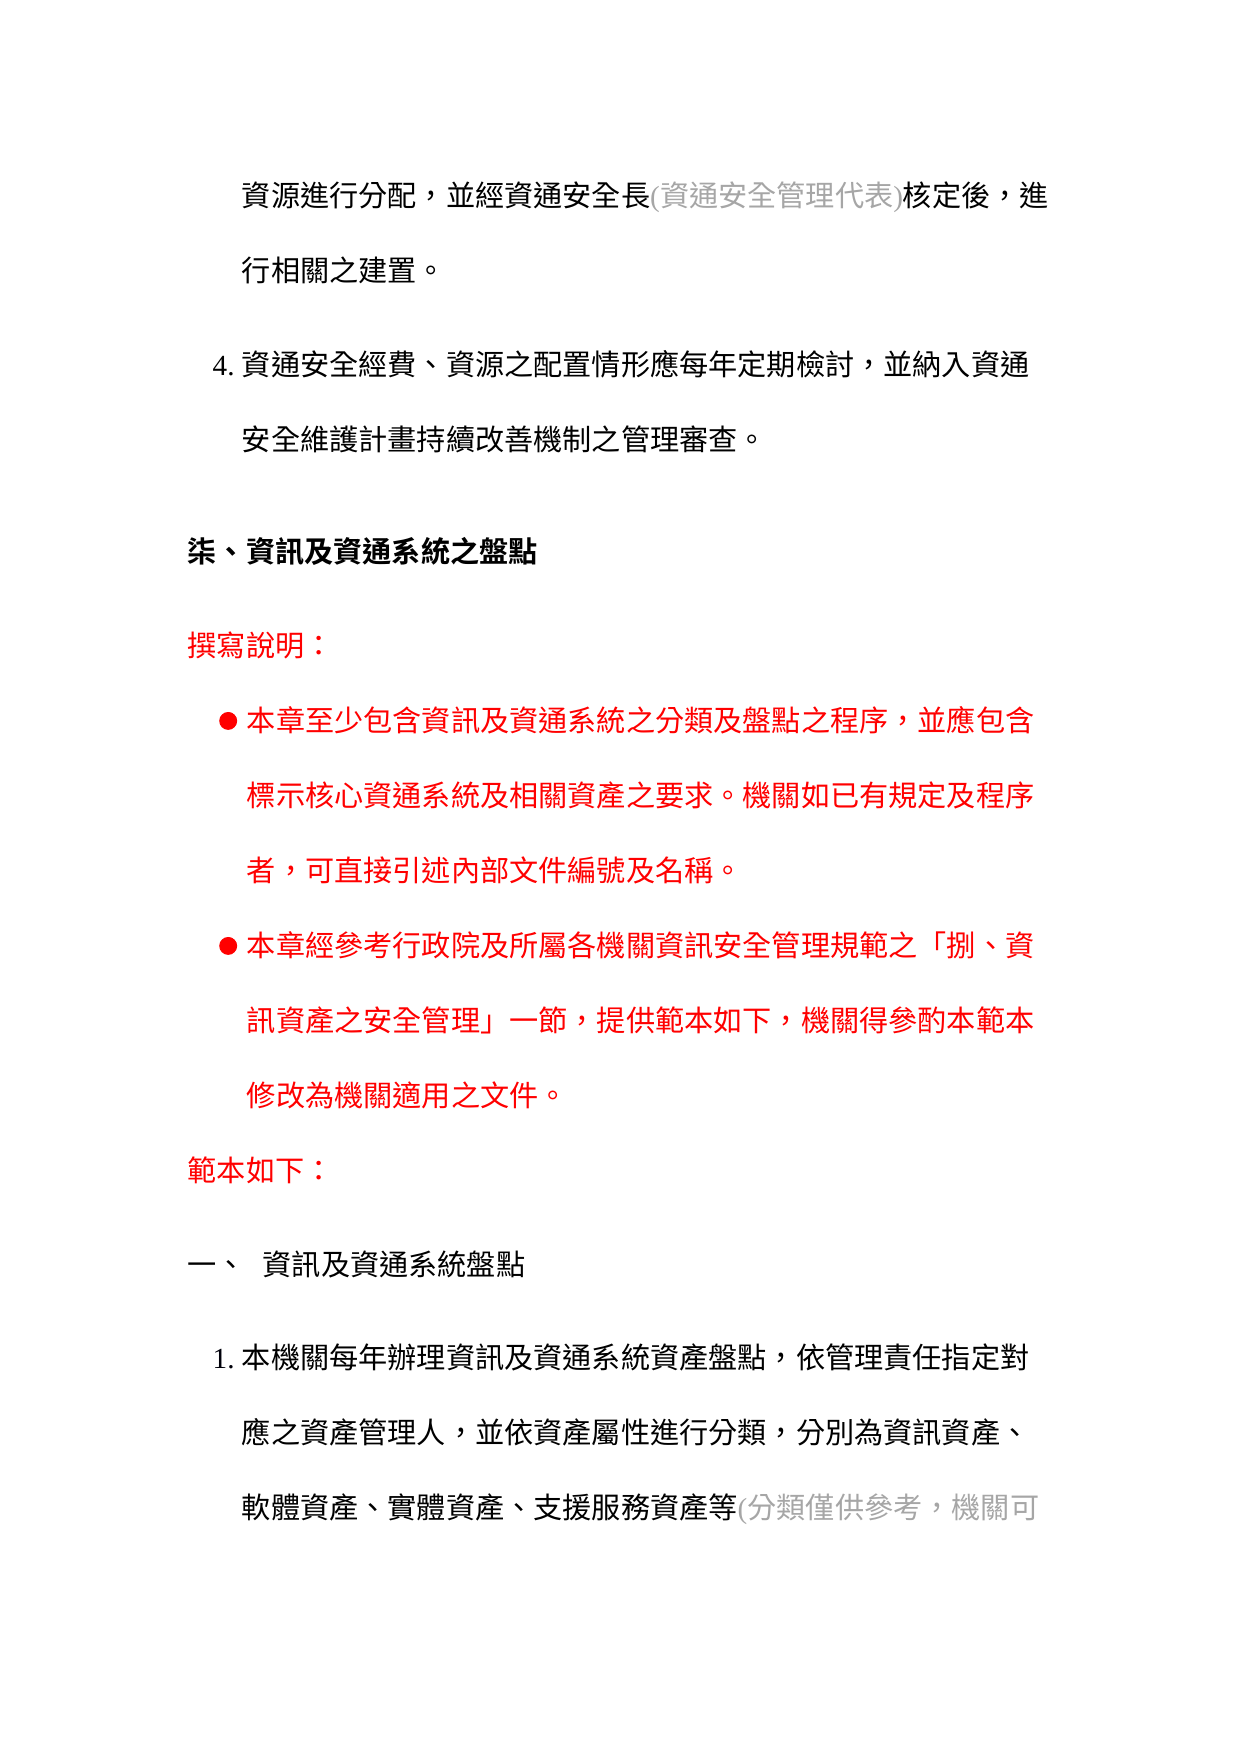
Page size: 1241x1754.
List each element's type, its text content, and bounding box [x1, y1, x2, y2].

subtitle 資訊及資通系統之盤點 [187, 506, 1053, 581]
subtitle 資訊及資通系統盤點 [187, 1219, 1053, 1294]
list 本機關每年辦理資訊及資通系統資產盤點，依管理責任指定對應之資產管理人，並依資產屬性進行分類，分別為資訊資產、軟體資產、實體資產、支援服務資產等(分類僅供參考，機關可 [212, 1312, 1053, 1537]
list 資通安全經費、資源之配置情形應每年定期檢討，並納入資通安全維護計畫持續改善機制之管理審查。 [212, 319, 1053, 469]
list 資源進行分配，並經資通安全長(資通安全管理代表)核定後，進行相關之建置。 [212, 150, 1053, 300]
list 本章至少包含資訊及資通系統之分類及盤點之程序，並應包含標示核心資通系統及相關資產之要求。機關如已有規定及程序者，可直接引述內部文件編號及名稱。 [217, 675, 1053, 900]
text 撰寫說明： [187, 600, 1053, 675]
list 本章經參考行政院及所屬各機關資訊安全管理規範之「捌、資訊資產之安全管理」一節，提供範本如下，機關得參酌本範本修改為機關適用之文件。 [217, 900, 1053, 1125]
text 範本如下： [187, 1125, 1053, 1200]
